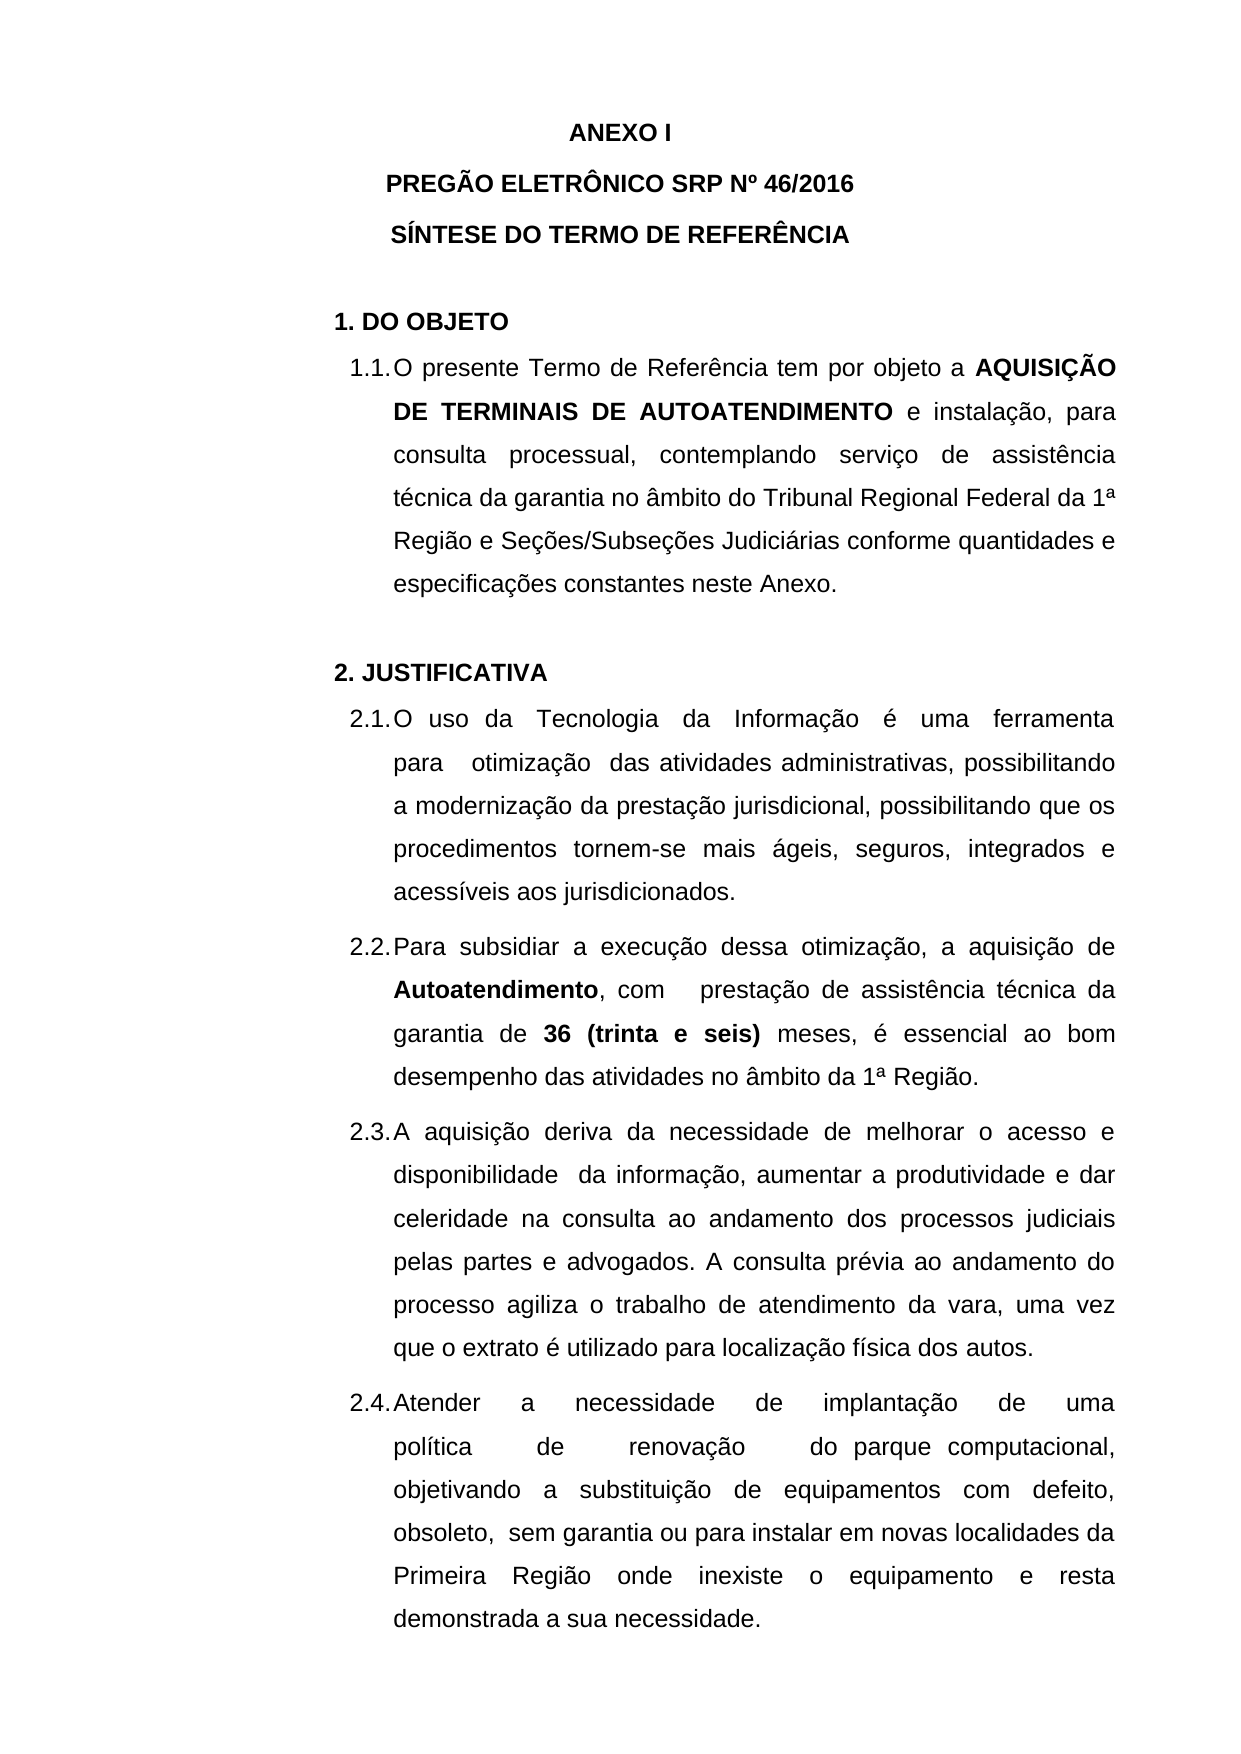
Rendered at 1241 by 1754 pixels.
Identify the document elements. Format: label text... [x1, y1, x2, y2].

subtitle PREGÃO ELETRÔNICO SRP Nº 46/2016 [118, 169, 1122, 198]
list DO OBJETO [334, 307, 1109, 336]
list O presente Termo de Referência tem por objeto a AQUISIÇÃO DE TERMINAIS DE AUTOATENDIMENTO e instalação, para consulta processual, contemplando serviço de assistência técnica da garantia no âmbito do Tribunal Regional Federal da 1ª Região e Seções/Subseções Judiciárias conforme quantidades e especificações constantes neste Anexo. [349, 353, 1116, 598]
text ANEXO I [118, 118, 1122, 147]
list JUSTIFICATIVA [334, 658, 1109, 687]
subtitle SÍNTESE DO TERMO DE REFERÊNCIA [118, 220, 1122, 249]
list Para subsidiar a execução dessa otimização, a aquisição de Autoatendimento, com prestação de assistência técnica da garantia de 36 (trinta e seis) meses, é essencial ao bom desempenho das atividades no âmbito da 1ª Região. [349, 932, 1116, 1091]
list O uso da Tecnologia da Informação é uma ferramenta para otimização das atividades administrativas, possibilitando a modernização da prestação jurisdicional, possibilitando que os procedimentos tornem-se mais ágeis, seguros, integrados e acessíveis aos jurisdicionados. [349, 704, 1116, 906]
list Atender a necessidade de implantação de uma política de renovação do parque computacional, objetivando a substituição de equipamentos com defeito, obsoleto, sem garantia ou para instalar em novas localidades da Primeira Região onde inexiste o equipamento e resta demonstrada a sua necessidade. [349, 1388, 1116, 1633]
list A aquisição deriva da necessidade de melhorar o acesso e disponibilidade da informação, aumentar a produtividade e dar celeridade na consulta ao andamento dos processos judiciais pelas partes e advogados. A consulta prévia ao andamento do processo agiliza o trabalho de atendimento da vara, uma vez que o extrato é utilizado para localização física dos autos. [349, 1117, 1116, 1362]
